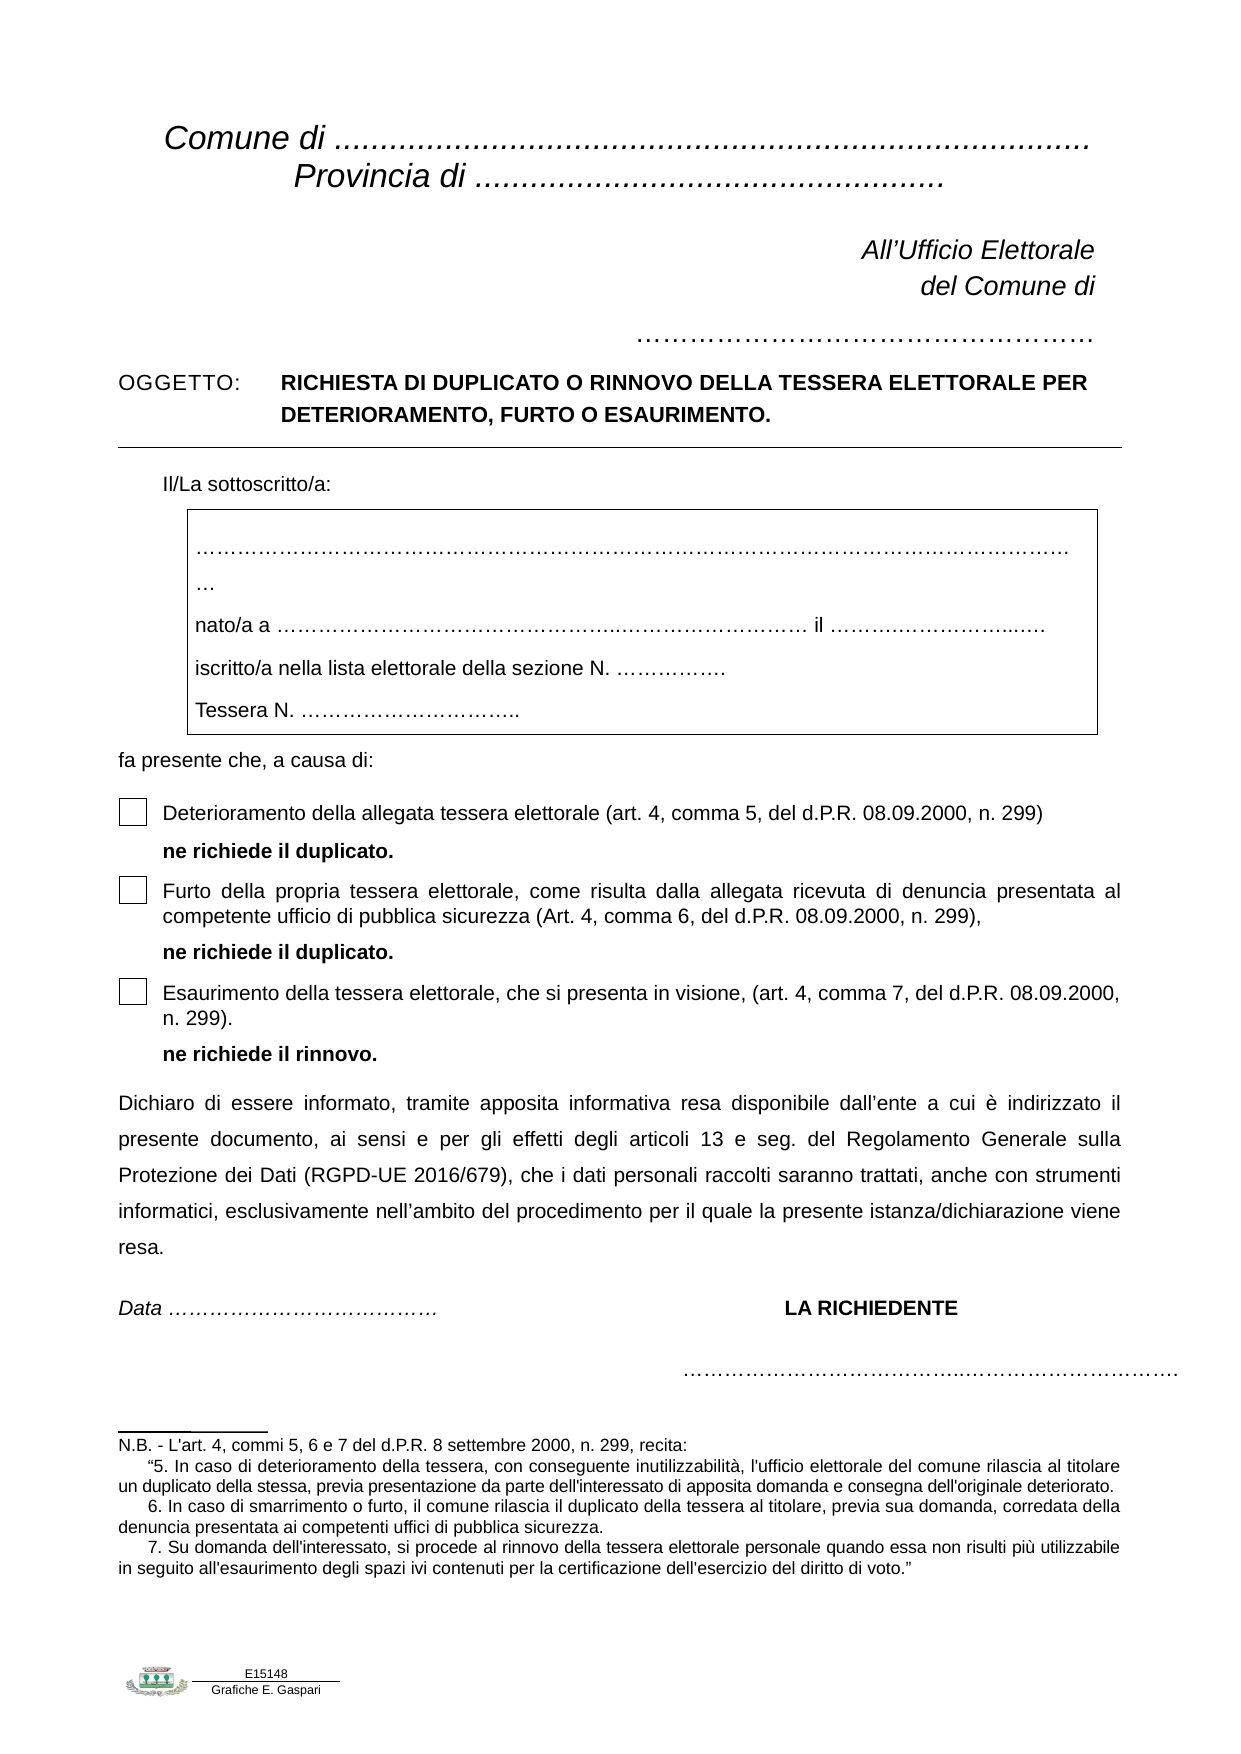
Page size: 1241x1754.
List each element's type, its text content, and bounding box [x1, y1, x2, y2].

table_header ………………………………………………………………………………………………………………… nato/a a …………………………………………..……………………… il ……….……………...…. iscritto/a nella lista elettorale della sezione N. ……………. Tessera N. ………………………….. [188, 510, 1097, 734]
text Il/La sottoscritto/a: [162, 472, 1122, 496]
text Dichiaro di essere informato, tramite apposita informativa resa disponibile dall’ente a cui è indirizzato il presente documento, ai sensi e per gli effetti degli articoli 13 e seg. del Regolamento Generale sulla Protezione dei Dati (RGPD-UE 2016/679), che i dati personali raccolti saranno trattati, anche con strumenti informatici, esclusivamente nell’ambito del procedimento per il quale la presente istanza/dichiarazione viene resa. [118, 1091, 1122, 1258]
picture [118, 1666, 193, 1698]
text fa presente che, a causa di: [118, 748, 1122, 772]
text …………………………………..…………………………. [118, 1356, 1122, 1380]
text “5. In caso di deterioramento della tessera, con conseguente inutilizzabilità, l'ufficio elettorale del comune rilascia al titolare un duplicato della stessa, previa presentazione da parte dell'interessato di apposita domanda e consegna dell'originale deteriorato. [118, 1455, 1122, 1496]
text …………………………………………… [591, 317, 1095, 348]
text 6. In caso di smarrimento o furto, il comune rilascia il duplicato della tessera al titolare, previa sua domanda, corredata della denuncia presentata ai competenti uffici di pubblica sicurezza. [118, 1496, 1122, 1537]
text N.B. - L'art. 4, commi 5, 6 e 7 del d.P.R. 8 settembre 2000, n. 299, recita: [118, 1435, 1122, 1455]
text ne richiede il duplicato. [118, 940, 1122, 964]
text ne richiede il rinnovo. [118, 1042, 1122, 1066]
text Data ………………………………… LA RICHIEDENTE [118, 1295, 1122, 1319]
text Provincia di ................................................... [118, 157, 1122, 195]
text ne richiede il duplicato. [118, 838, 1122, 862]
text l Comune di .................................................................................. [118, 118, 1122, 157]
text 7. Su domanda dell'interessato, si procede al rinnovo della tessera elettorale personale quando essa non risulti più utilizzabile in seguito all'esaurimento degli spazi ivi contenuti per la certificazione dell'esercizio del diritto di voto.” [118, 1537, 1122, 1578]
text OGGETTO: RICHIESTA DI DUPLICATO O RINNOVO DELLA TESSERA ELETTORALE PER DETERIORAMENTO, FURTO O ESAURIMENTO. [118, 369, 1122, 427]
text Deterioramento della allegata tessera elettorale (art. 4, comma 5, del d.P.R. 08.09.2000, n. 299) [118, 797, 1122, 826]
text del Comune di [694, 270, 1095, 301]
text All’Ufficio Elettorale [635, 234, 1095, 265]
text Furto della propria tessera elettorale, come risulta dalla allegata ricevuta di denuncia presentata al competente ufficio di pubblica sicurezza (Art. 4, comma 6, del d.P.R. 08.09.2000, n. 299), [118, 875, 1122, 928]
text Esaurimento della tessera elettorale, che si presenta in visione, (art. 4, comma 7, del d.P.R. 08.09.2000, n. 299). [118, 977, 1122, 1029]
